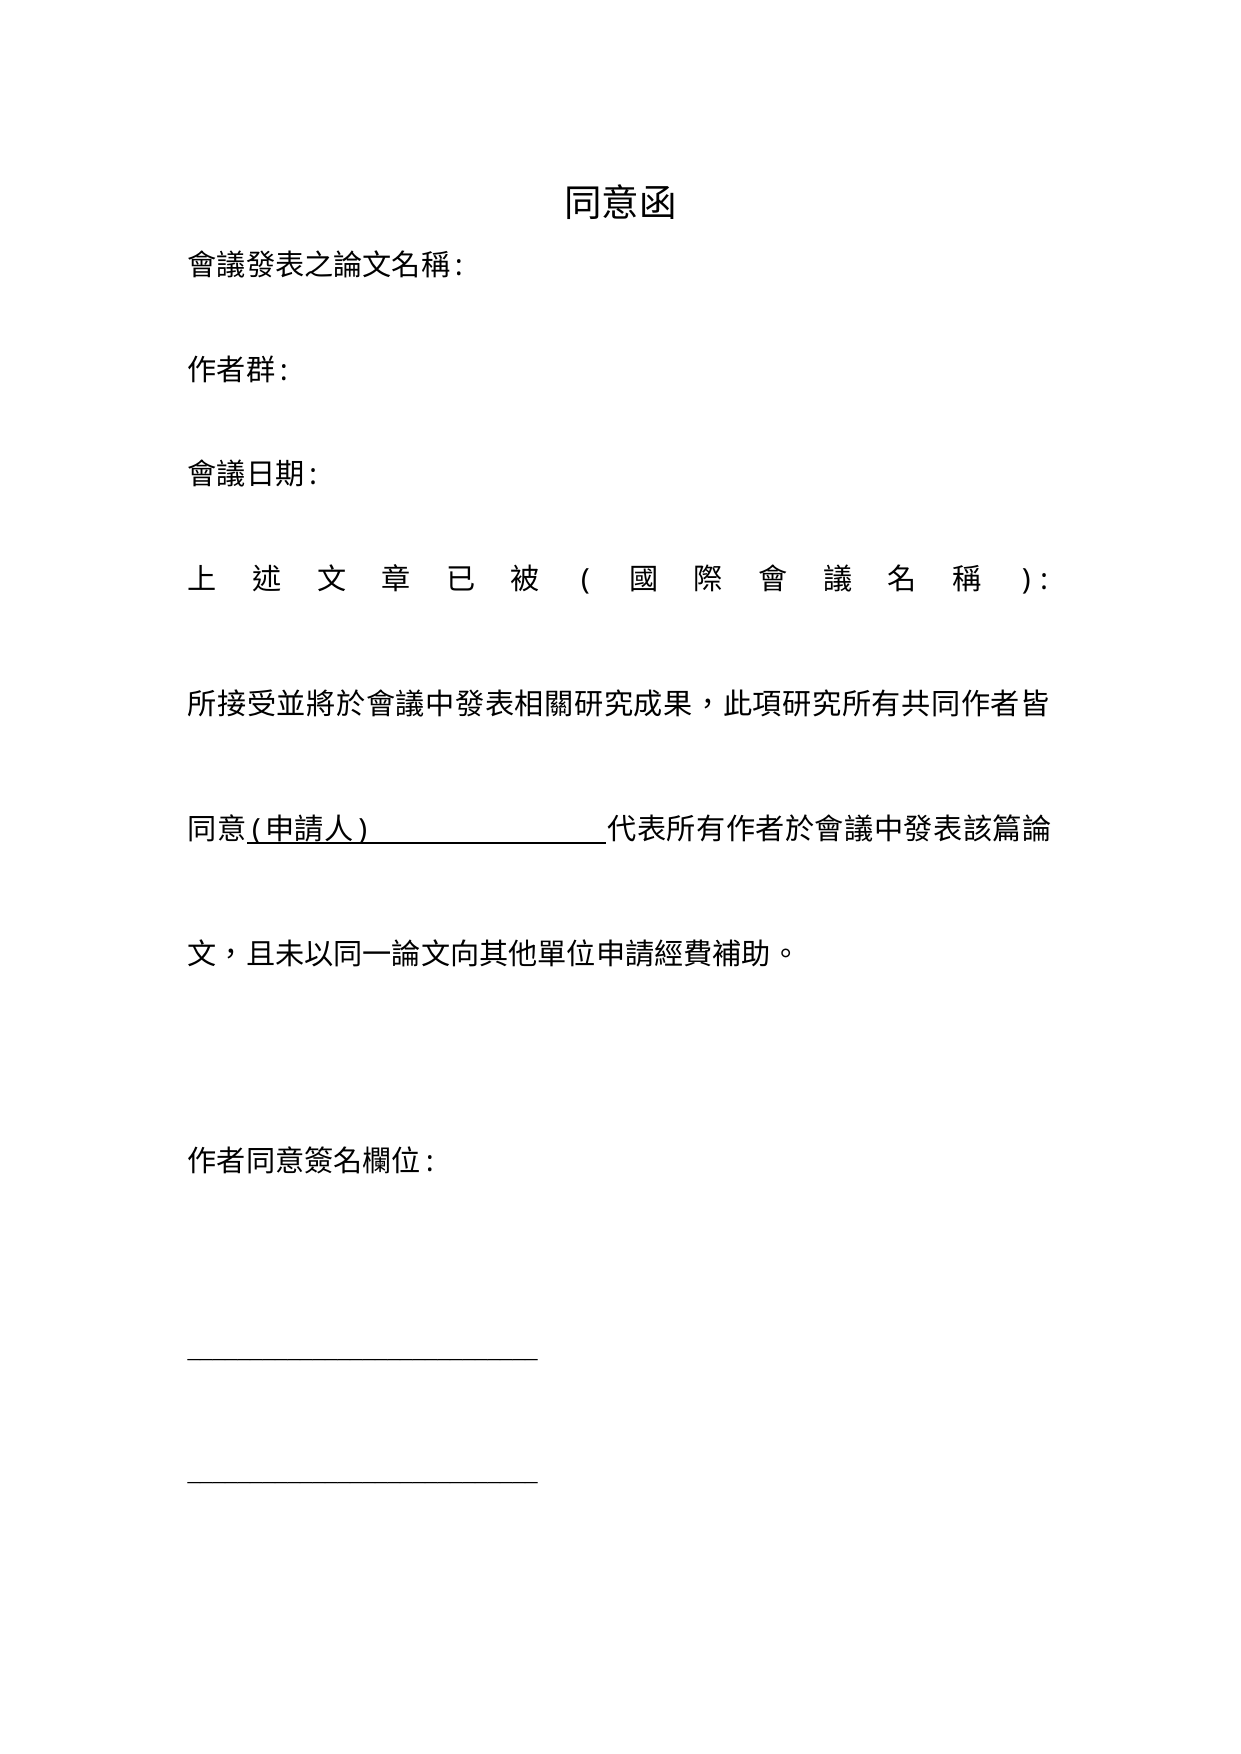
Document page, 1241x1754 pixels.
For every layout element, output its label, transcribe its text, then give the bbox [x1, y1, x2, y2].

text 同意函 [187, 158, 1053, 221]
text 會議發表之論文名稱: [187, 221, 1053, 283]
text 會議日期: [187, 431, 1053, 493]
text ____________________________ ____________________________ [187, 1304, 1053, 1492]
text 作者同意簽名欄位: [187, 1117, 1053, 1180]
text 上述文章已被(國際會議名稱): 所接受並將於會議中發表相關研究成果，此項研究所有共同作者皆同意(申請人) 代表所有作者於會議中發表該篇論文，且未以同一論文向其他單位申請經費補助。 [187, 535, 1053, 973]
text 作者群: [187, 326, 1053, 388]
